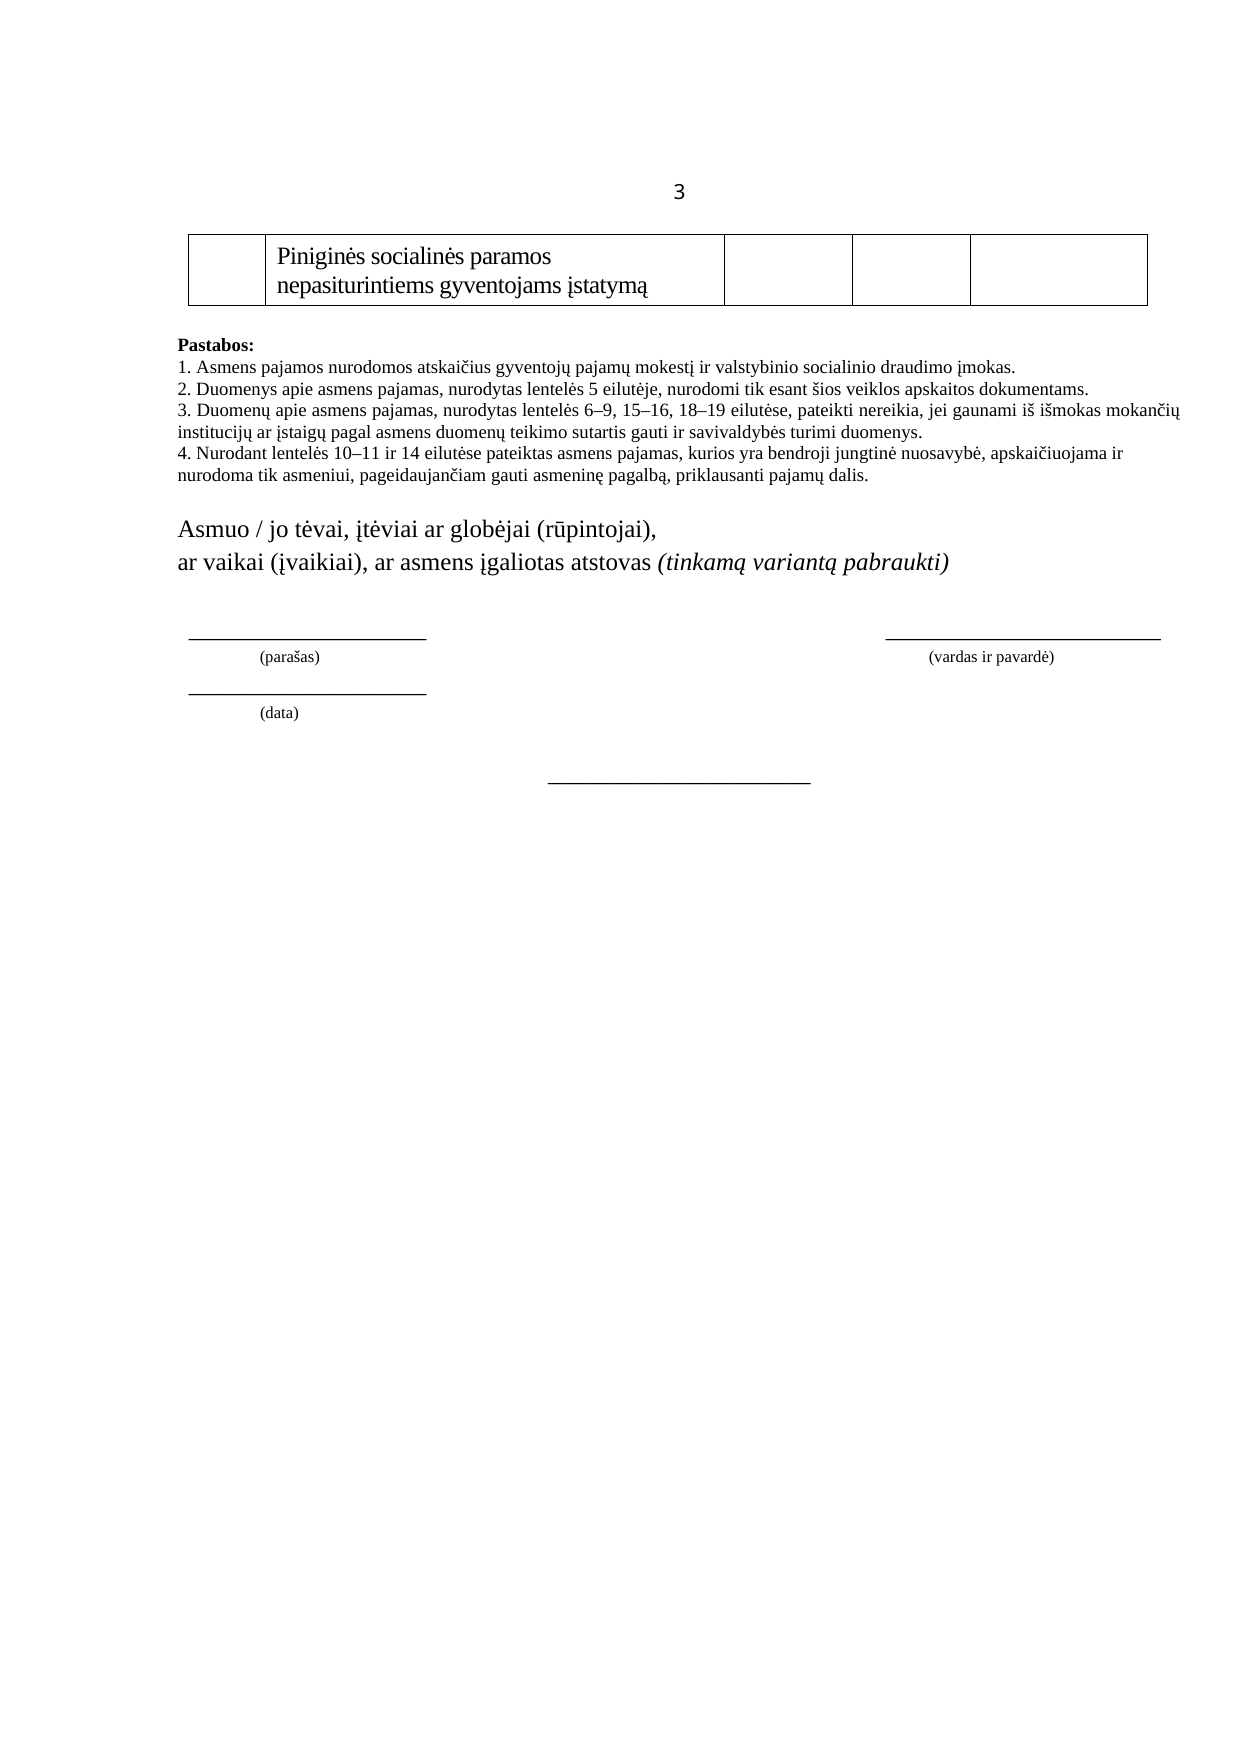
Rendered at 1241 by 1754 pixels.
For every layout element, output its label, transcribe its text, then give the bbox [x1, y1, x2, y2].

table_header ______________________ (vardas ir pavardė) [838, 614, 1240, 725]
text 3. Duomenų apie asmens pajamas, nurodytas lentelės 6–9, 15–16, 18–19 eilutėse, pateikti nereikia, jei gaunami iš išmokas mokančių institucijų ar įstaigų pagal asmens duomenų teikimo sutartis gauti ir savivaldybės turimi duomenys. [177, 399, 1181, 442]
text 4. Nurodant lentelės 10–11 ir 14 eilutėse pateiktas asmens pajamas, kurios yra bendroji jungtinė nuosavybė, apskaičiuojama ir nurodoma tik asmeniui, pageidaujančiam gauti asmeninę pagalbą, priklausanti pajamų dalis. [177, 442, 1181, 485]
text 1. Asmens pajamos nurodomos atskaičius gyventojų pajamų mokestį ir valstybinio socialinio draudimo įmokas. [177, 356, 1181, 377]
table_cell [853, 235, 970, 304]
text Pastabos: [177, 334, 1181, 356]
text ar vaikai (įvaikiai), ar asmens įgaliotas atstovas (tinkamą variantą pabraukti) [177, 547, 1181, 576]
text 2. Duomenys apie asmens pajamas, nurodytas lentelės 5 eilutėje, nurodomi tik esant šios veiklos apskaitos dokumentams. [177, 377, 1181, 399]
table_cell [189, 235, 265, 304]
table_cell [725, 235, 852, 304]
table_cell [971, 235, 1147, 304]
table_cell Piniginės socialinės paramos nepasiturintiems gyventojams įstatymą [266, 235, 724, 304]
table_header ___________________ (parašas) ___________________ (data) [177, 614, 838, 725]
text _____________________ [177, 758, 1181, 787]
text Asmuo / jo tėvai, įtėviai ar globėjai (rūpintojai), [177, 514, 1181, 543]
